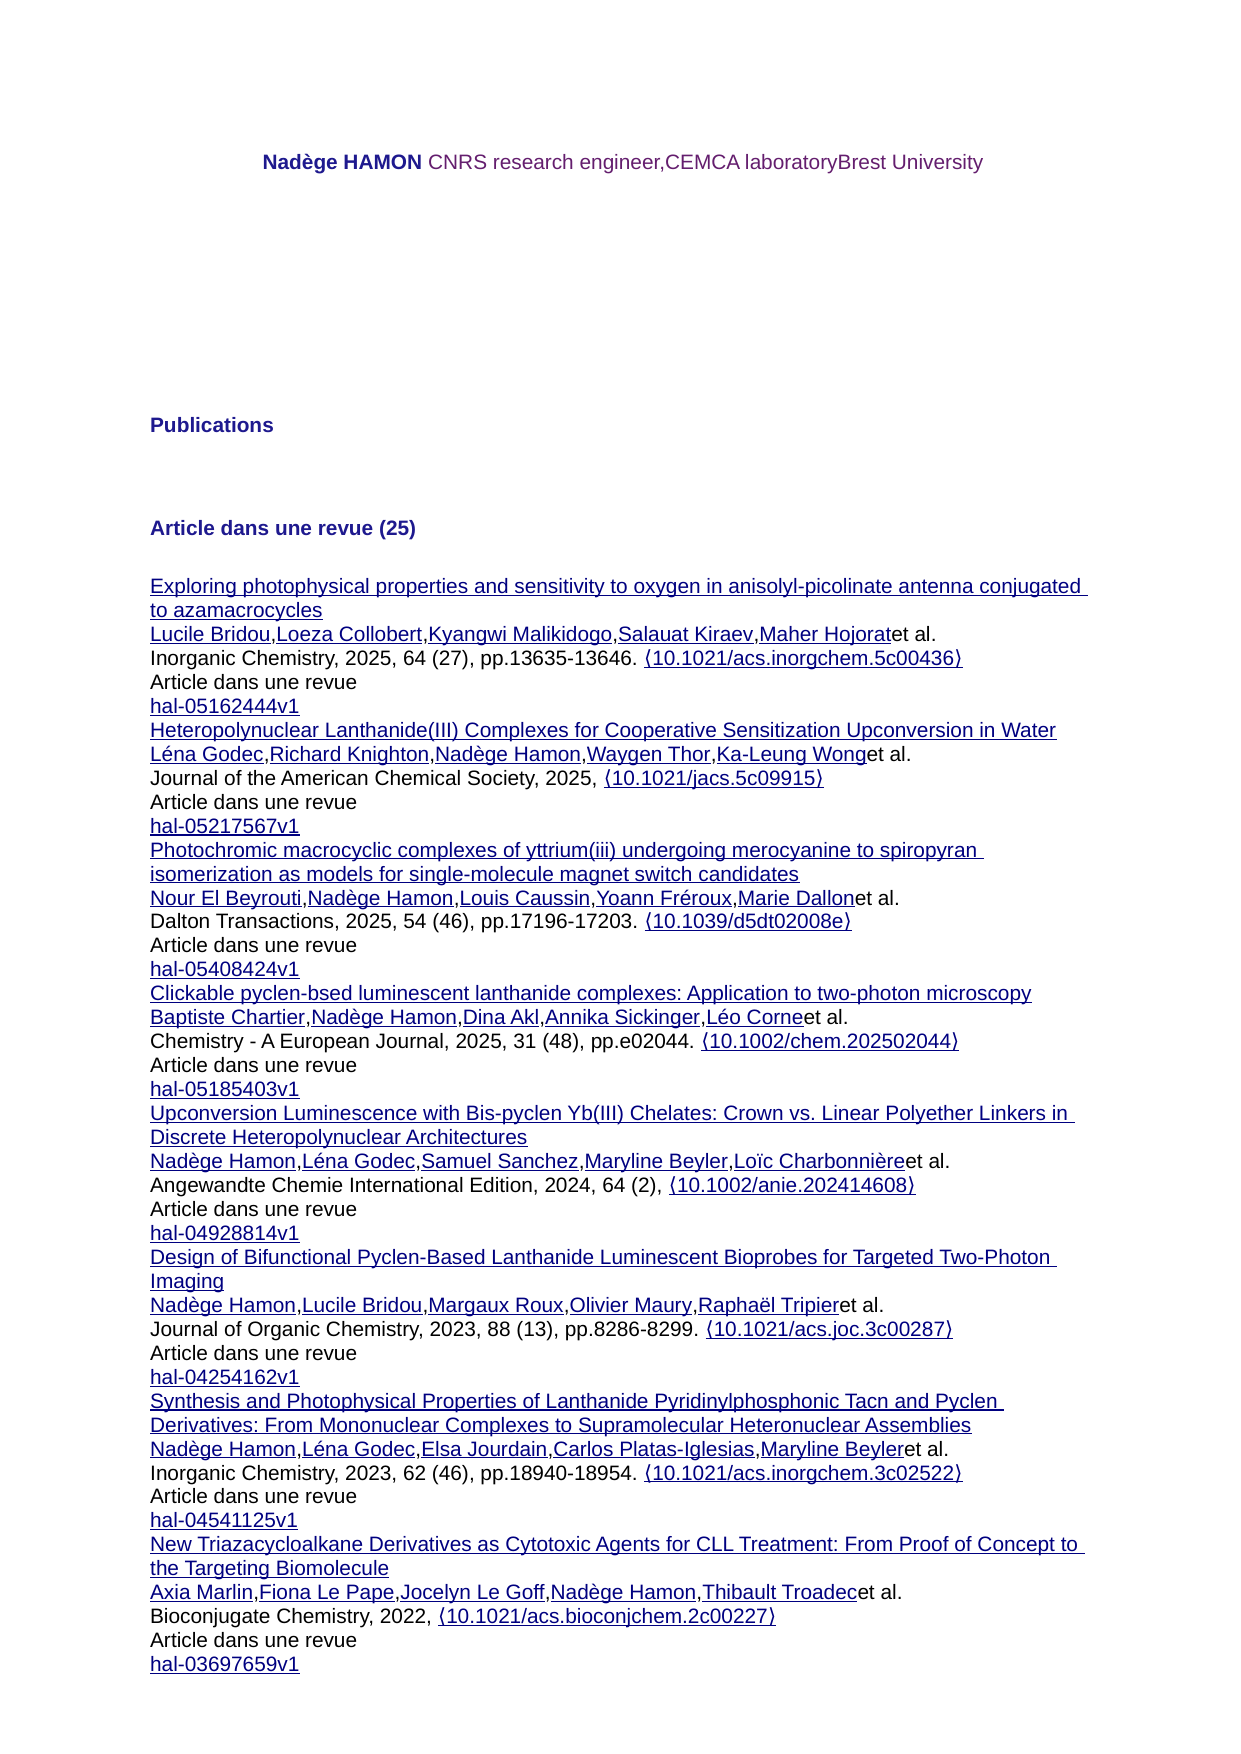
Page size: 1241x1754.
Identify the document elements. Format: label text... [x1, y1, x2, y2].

table_cell Clickable pyclen-bsed luminescent lanthanide complexes: Application to two-photon microscopy Baptiste Chartier,Nadège Hamon,Dina Akl,Annika Sickinger,Léo Corneet al. Chemistry - A European Journal, 2025, 31 (48), pp.e02044. ⟨10.1002/chem.202502044⟩ Article dans une revue hal-05185403v1 [150, 981, 1090, 1101]
table_cell Design of Bifunctional Pyclen-Based Lanthanide Luminescent Bioprobes for Targeted Two-Photon Imaging Nadège Hamon,Lucile Bridou,Margaux Roux,Olivier Maury,Raphaël Tripieret al. Journal of Organic Chemistry, 2023, 88 (13), pp.8286-8299. ⟨10.1021/acs.joc.3c00287⟩ Article dans une revue hal-04254162v1 [150, 1245, 1090, 1388]
table_cell Upconversion Luminescence with Bis‐pyclen Yb(III) Chelates: Crown vs. Linear Polyether Linkers in Discrete Heteropolynuclear Architectures Nadège Hamon,Léna Godec,Samuel Sanchez,Maryline Beyler,Loïc Charbonnièreet al. Angewandte Chemie International Edition, 2024, 64 (2), ⟨10.1002/anie.202414608⟩ Article dans une revue hal-04928814v1 [150, 1101, 1090, 1245]
subtitle Publications [150, 412, 1090, 436]
table_cell Heteropolynuclear Lanthanide(III) Complexes for Cooperative Sensitization Upconversion in Water Léna Godec,Richard Knighton,Nadège Hamon,Waygen Thor,Ka-Leung Wonget al. Journal of the American Chemical Society, 2025, ⟨10.1021/jacs.5c09915⟩ Article dans une revue hal-05217567v1 [150, 718, 1090, 837]
subtitle Nadège HAMON CNRS research engineer,CEMCA laboratoryBrest University [150, 150, 1090, 174]
subtitle Article dans une revue (25) [150, 516, 1090, 539]
table_cell New Triazacycloalkane Derivatives as Cytotoxic Agents for CLL Treatment: From Proof of Concept to the Targeting Biomolecule Axia Marlin,Fiona Le Pape,Jocelyn Le Goff,Nadège Hamon,Thibault Troadecet al. Bioconjugate Chemistry, 2022, ⟨10.1021/acs.bioconjchem.2c00227⟩ Article dans une revue hal-03697659v1 [150, 1532, 1090, 1676]
table_cell Photochromic macrocyclic complexes of yttrium(iii) undergoing merocyanine to spiropyran isomerization as models for single-molecule magnet switch candidates Nour El Beyrouti,Nadège Hamon,Louis Caussin,Yoann Fréroux,Marie Dallonet al. Dalton Transactions, 2025, 54 (46), pp.17196-17203. ⟨10.1039/d5dt02008e⟩ Article dans une revue hal-05408424v1 [150, 838, 1090, 981]
table_header Exploring photophysical properties and sensitivity to oxygen in anisolyl-picolinate antenna conjugated to azamacrocycles Lucile Bridou,Loeza Collobert,Kyangwi Malikidogo,Salauat Kiraev,Maher Hojoratet al. Inorganic Chemistry, 2025, 64 (27), pp.13635-13646. ⟨10.1021/acs.inorgchem.5c00436⟩ Article dans une revue hal-05162444v1 [150, 574, 1090, 718]
table_cell Synthesis and Photophysical Properties of Lanthanide Pyridinylphosphonic Tacn and Pyclen Derivatives: From Mononuclear Complexes to Supramolecular Heteronuclear Assemblies Nadège Hamon,Léna Godec,Elsa Jourdain,Carlos Platas-Iglesias,Maryline Beyleret al. Inorganic Chemistry, 2023, 62 (46), pp.18940-18954. ⟨10.1021/acs.inorgchem.3c02522⟩ Article dans une revue hal-04541125v1 [150, 1389, 1090, 1532]
